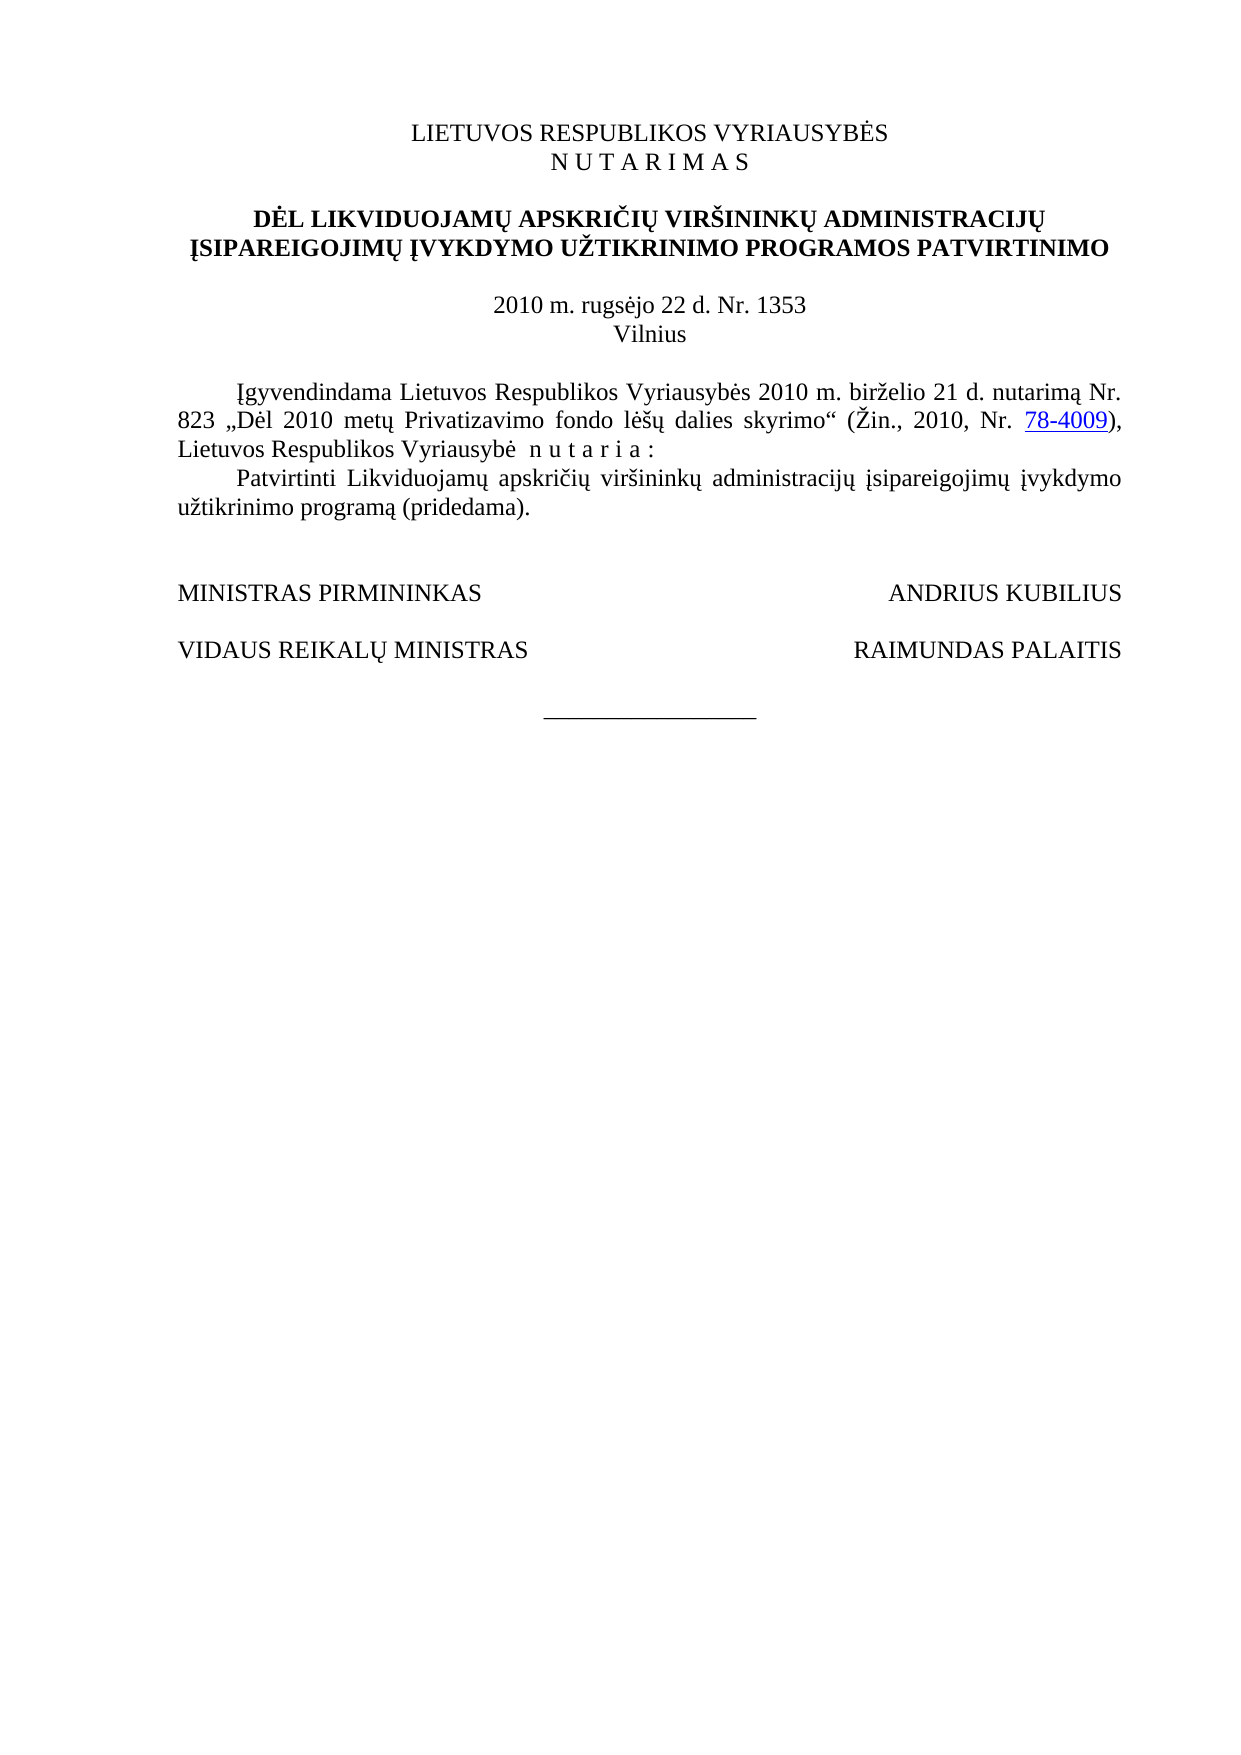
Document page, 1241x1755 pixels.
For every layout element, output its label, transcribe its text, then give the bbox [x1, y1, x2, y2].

text Vilnius [177, 319, 1122, 348]
text Patvirtinti Likviduojamų apskričių viršininkų administracijų įsipareigojimų įvykdymo užtikrinimo programą (pridedama). [177, 463, 1122, 521]
text Ministras Pirmininkas Andrius Kubilius [177, 578, 1122, 607]
text DĖL likviduojamų apskričių viršininkų administracijų įsipareigojimų įvykdymo užtikrinimo PROGRAMOS PATVIRTINIMO [177, 204, 1122, 262]
text _________________ [177, 693, 1122, 722]
text Įgyvendindama Lietuvos Respublikos Vyriausybės 2010 m. birželio 21 d. nutarimą Nr. 823 „Dėl 2010 metų Privatizavimo fondo lėšų dalies skyrimo“ (Žin., 2010, Nr. 78-4009), Lietuvos Respublikos Vyriausybė nutaria: [177, 377, 1122, 463]
text LIETUVOS RESPUBLIKOS VYRIAUSYBĖS [177, 118, 1122, 147]
text 2010 m. rugsėjo 22 d. Nr. 1353 [177, 291, 1122, 319]
text Vidaus reikalų ministras Raimundas Palaitis [177, 636, 1122, 664]
text NUTARIMAS [177, 147, 1122, 176]
